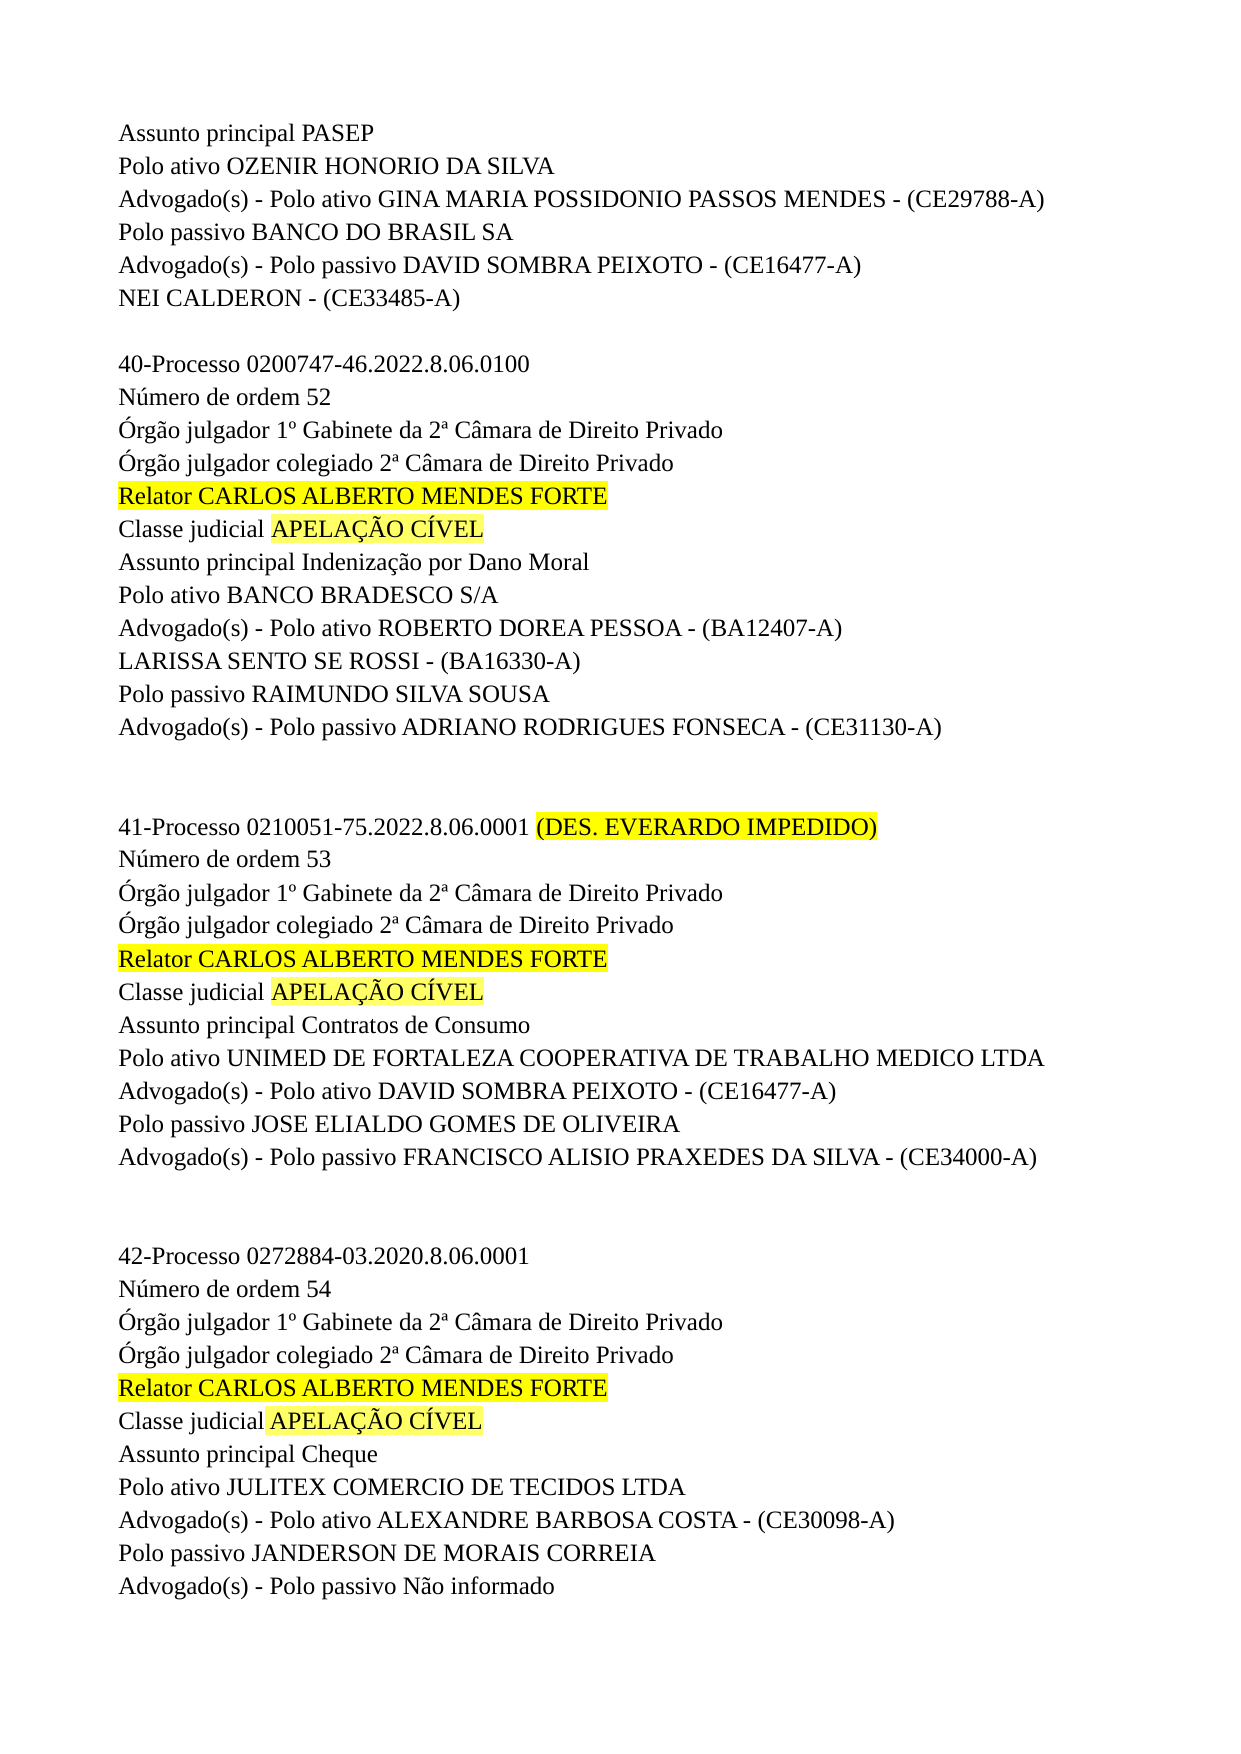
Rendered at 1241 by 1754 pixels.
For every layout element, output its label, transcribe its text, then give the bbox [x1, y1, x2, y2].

text Órgão julgador 1º Gabinete da 2ª Câmara de Direito Privado [118, 1307, 1122, 1336]
text Relator CARLOS ALBERTO MENDES FORTE [118, 1373, 1122, 1402]
text Número de ordem 54 [118, 1274, 1122, 1303]
text Assunto principal PASEP [118, 118, 1122, 147]
text Advogado(s) - Polo ativo ROBERTO DOREA PESSOA - (BA12407-A) [118, 613, 1122, 642]
text Polo passivo JOSE ELIALDO GOMES DE OLIVEIRA [118, 1109, 1122, 1137]
text 42-Processo 0272884-03.2020.8.06.0001 [118, 1241, 1122, 1269]
text Órgão julgador colegiado 2ª Câmara de Direito Privado [118, 1340, 1122, 1369]
text Assunto principal Cheque [118, 1439, 1122, 1468]
text Polo passivo BANCO DO BRASIL SA [118, 217, 1122, 246]
text Advogado(s) - Polo ativo DAVID SOMBRA PEIXOTO - (CE16477-A) [118, 1076, 1122, 1104]
text Advogado(s) - Polo passivo Não informado [118, 1571, 1122, 1600]
text Polo passivo JANDERSON DE MORAIS CORREIA [118, 1538, 1122, 1567]
text LARISSA SENTO SE ROSSI - (BA16330-A) [118, 646, 1122, 675]
text Assunto principal Contratos de Consumo [118, 1010, 1122, 1038]
text Órgão julgador 1º Gabinete da 2ª Câmara de Direito Privado [118, 878, 1122, 906]
text Polo passivo RAIMUNDO SILVA SOUSA [118, 679, 1122, 708]
text Classe judicial APELAÇÃO CÍVEL [118, 1406, 1122, 1435]
text Órgão julgador colegiado 2ª Câmara de Direito Privado [118, 911, 1122, 939]
text Classe judicial APELAÇÃO CÍVEL [118, 514, 1122, 543]
text 41-Processo 0210051-75.2022.8.06.0001 (DES. EVERARDO IMPEDIDO) [118, 812, 1122, 840]
text Número de ordem 53 [118, 844, 1122, 873]
text Advogado(s) - Polo passivo FRANCISCO ALISIO PRAXEDES DA SILVA - (CE34000-A) [118, 1142, 1122, 1171]
text Advogado(s) - Polo ativo ALEXANDRE BARBOSA COSTA - (CE30098-A) [118, 1505, 1122, 1534]
text Assunto principal Indenização por Dano Moral [118, 547, 1122, 576]
text Número de ordem 52 [118, 382, 1122, 411]
text Órgão julgador 1º Gabinete da 2ª Câmara de Direito Privado [118, 415, 1122, 444]
text Polo ativo JULITEX COMERCIO DE TECIDOS LTDA [118, 1472, 1122, 1501]
text 40-Processo 0200747-46.2022.8.06.0100 [118, 349, 1122, 378]
text Classe judicial APELAÇÃO CÍVEL [118, 977, 1122, 1005]
text Advogado(s) - Polo passivo ADRIANO RODRIGUES FONSECA - (CE31130-A) [118, 712, 1122, 741]
text Relator CARLOS ALBERTO MENDES FORTE [118, 481, 1122, 510]
text Advogado(s) - Polo ativo GINA MARIA POSSIDONIO PASSOS MENDES - (CE29788-A) [118, 184, 1122, 213]
text Advogado(s) - Polo passivo DAVID SOMBRA PEIXOTO - (CE16477-A) [118, 250, 1122, 279]
text Polo ativo OZENIR HONORIO DA SILVA [118, 151, 1122, 180]
text Relator CARLOS ALBERTO MENDES FORTE [118, 944, 1122, 972]
text Polo ativo BANCO BRADESCO S/A [118, 580, 1122, 609]
text NEI CALDERON - (CE33485-A) [118, 283, 1122, 312]
text Polo ativo UNIMED DE FORTALEZA COOPERATIVA DE TRABALHO MEDICO LTDA [118, 1043, 1122, 1071]
text Órgão julgador colegiado 2ª Câmara de Direito Privado [118, 448, 1122, 477]
